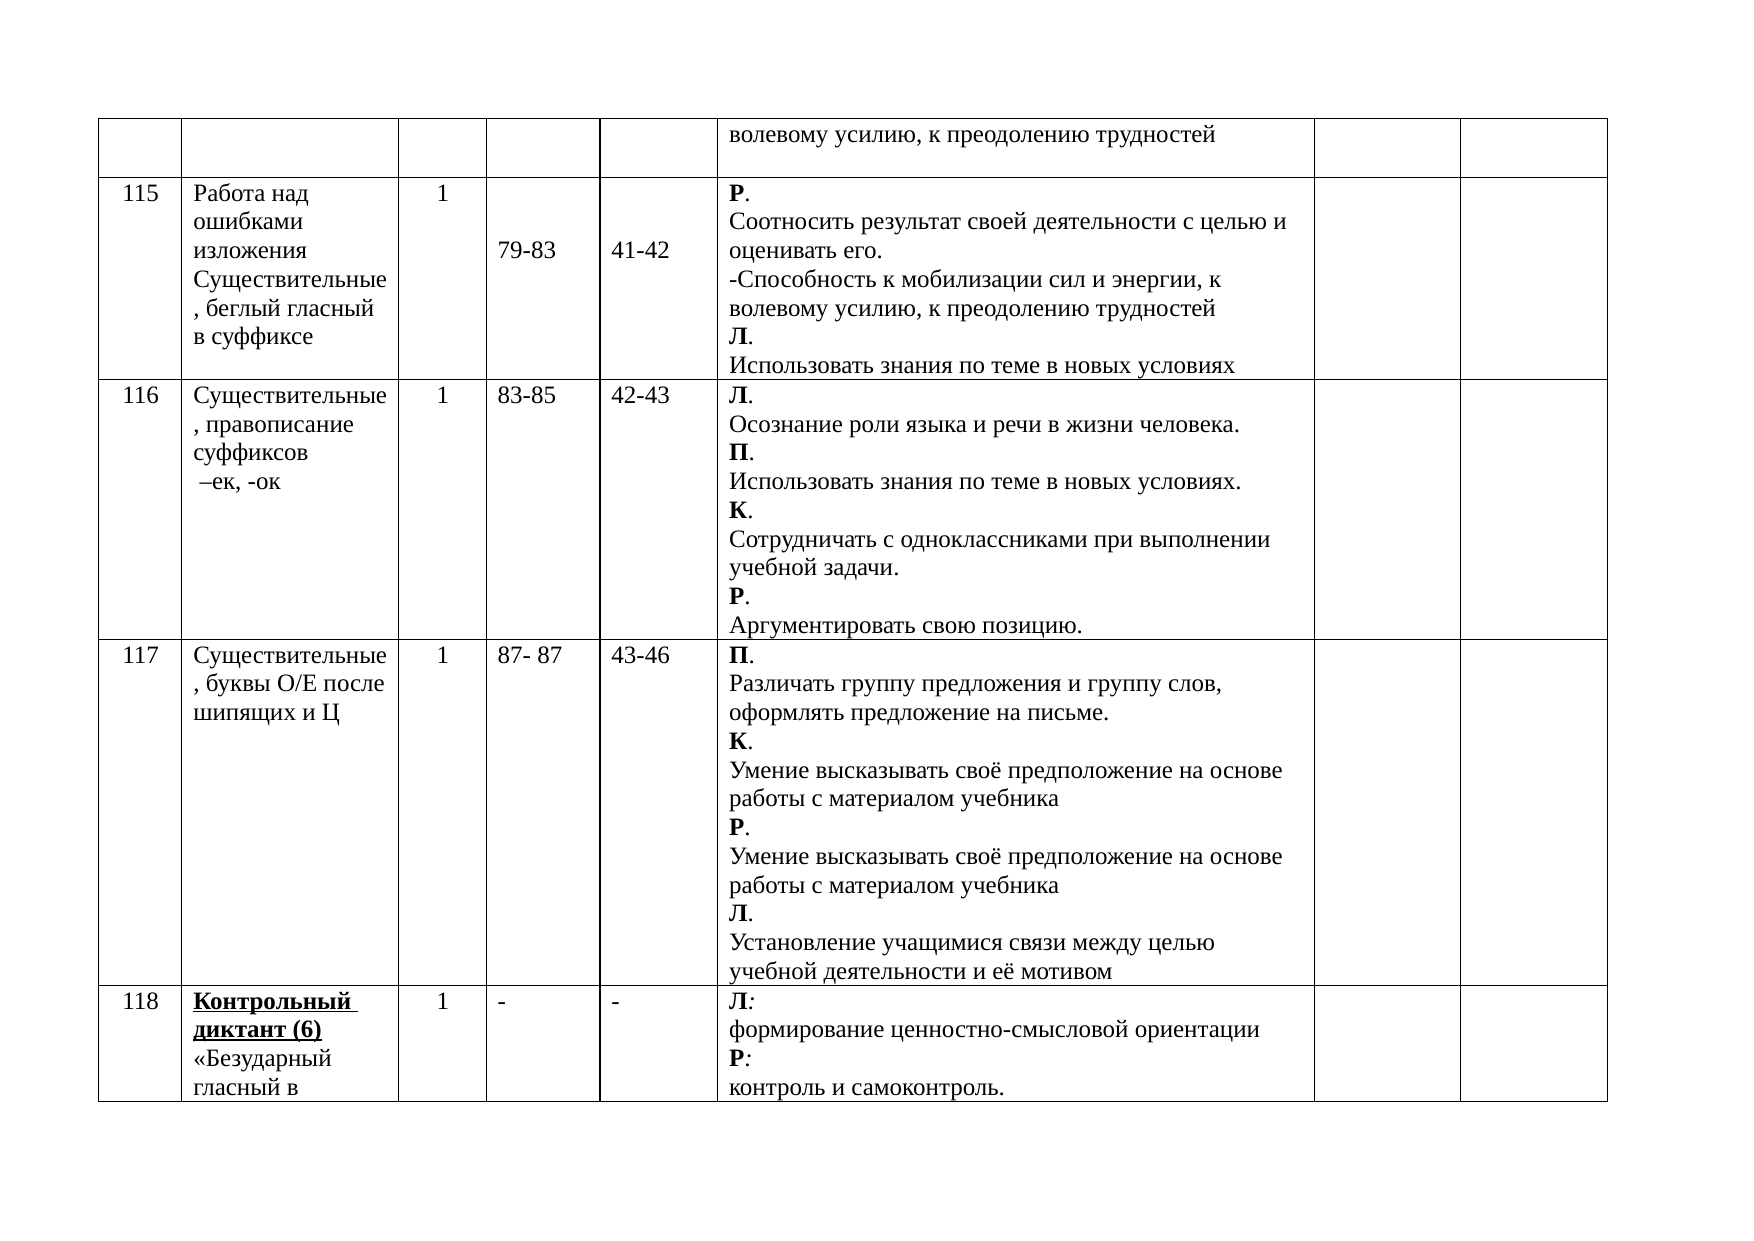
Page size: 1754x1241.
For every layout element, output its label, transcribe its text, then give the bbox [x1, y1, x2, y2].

table_cell [1315, 986, 1460, 1101]
table_cell [1461, 640, 1607, 985]
table_cell [1315, 178, 1460, 379]
table_cell [182, 119, 398, 177]
table_cell [1461, 986, 1607, 1101]
table_cell Работа над ошибками изложения Существительные, беглый гласный в суффиксе [182, 178, 398, 379]
table_cell 1 [399, 640, 486, 985]
table_cell Контрольный диктант (6) «Безударный гласный в [182, 986, 398, 1101]
table_cell [1461, 178, 1607, 379]
table_cell 1 [399, 986, 486, 1101]
table_cell Существительные, буквы О/Е после шипящих и Ц [182, 640, 398, 985]
table_cell 83-85 [487, 380, 599, 639]
table_cell Л. Осознание роли языка и речи в жизни человека. П. Использовать знания по теме в новых условиях. К. Сотрудничать с одноклассниками при выполнении учебной задачи. Р. Аргументировать свою позицию. [718, 380, 1314, 639]
table_cell 115 [99, 178, 181, 379]
table_cell [399, 119, 486, 177]
table_cell [487, 119, 599, 177]
table_cell 117 [99, 640, 181, 985]
table_cell 41-42 [601, 178, 717, 379]
table_cell [1315, 119, 1460, 177]
table_cell - [601, 986, 717, 1101]
table_cell 1 [399, 380, 486, 639]
table_cell [1461, 119, 1607, 177]
table_cell - [487, 986, 599, 1101]
table_cell 118 [99, 986, 181, 1101]
table_cell 43-46 [601, 640, 717, 985]
table_cell [1315, 640, 1460, 985]
table_cell 87- 87 [487, 640, 599, 985]
table_cell [601, 119, 717, 177]
table_cell П. Различать группу предложения и группу слов, оформлять предложение на письме. К. Умение высказывать своё предположение на основе работы с материалом учебника Р. Умение высказывать своё предположение на основе работы с материалом учебника Л. Установление учащимися связи между целью учебной деятельности и её мотивом [718, 640, 1314, 985]
table_cell Р. Соотносить результат своей деятельности с целью и оценивать его. -Способность к мобилизации сил и энергии, к волевому усилию, к преодолению трудностей Л. Использовать знания по теме в новых условиях [718, 178, 1314, 379]
table_cell 79-83 [487, 178, 599, 379]
table_cell волевому усилию, к преодолению трудностей [718, 119, 1314, 177]
table_cell [1315, 380, 1460, 639]
table_cell 116 [99, 380, 181, 639]
table_cell Существительные, правописание суффиксов –ек, -ок [182, 380, 398, 639]
table_cell 42-43 [601, 380, 717, 639]
table_cell [1461, 380, 1607, 639]
table_cell [99, 119, 181, 177]
table_cell 1 [399, 178, 486, 379]
table_cell Л: формирование ценностно-смысловой ориентации Р: контроль и самоконтроль. [718, 986, 1314, 1101]
